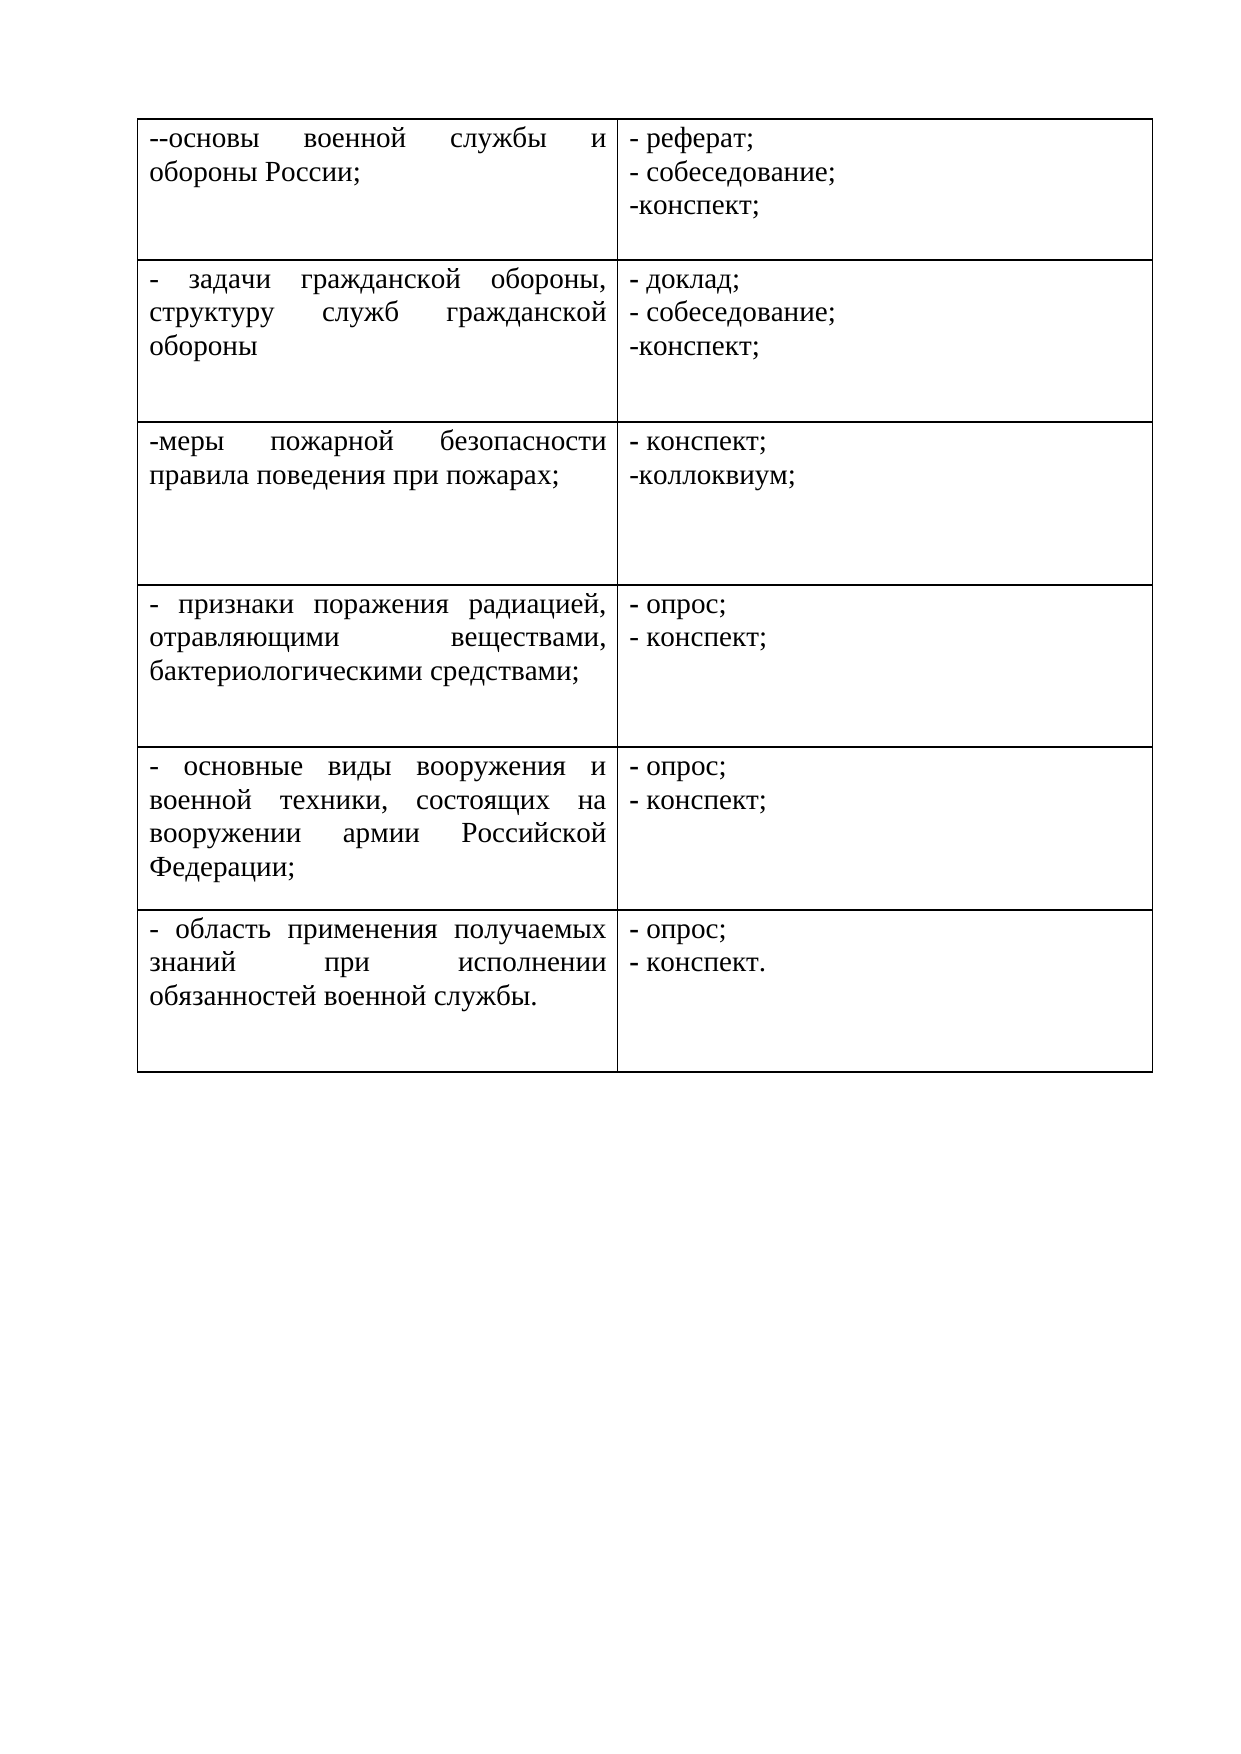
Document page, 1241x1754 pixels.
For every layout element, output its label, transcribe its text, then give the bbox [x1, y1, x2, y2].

table_cell - конспект; -коллоквиум; [618, 423, 1152, 584]
table_cell - реферат; - собеседование; -конспект; [618, 120, 1152, 259]
table_cell - признаки поражения радиацией, отравляющими веществами, бактериологическими средствами; [138, 586, 617, 746]
table_cell - задачи гражданской обороны, структуру служб гражданской обороны [138, 261, 617, 421]
table_cell - опрос; - конспект; [618, 748, 1152, 909]
table_cell - основные виды вооружения и военной техники, состоящих на вооружении армии Российской Федерации; [138, 748, 617, 909]
table_cell - область применения получаемых знаний при исполнении обязанностей военной службы. [138, 911, 617, 1071]
table_cell - доклад; - собеседование; -конспект; [618, 261, 1152, 421]
table_cell --основы военной службы и обороны России; [138, 120, 617, 259]
table_cell -меры пожарной безопасности правила поведения при пожарах; [138, 423, 617, 584]
table_cell - опрос; - конспект. [618, 911, 1152, 1071]
table_cell - опрос; - конспект; [618, 586, 1152, 746]
